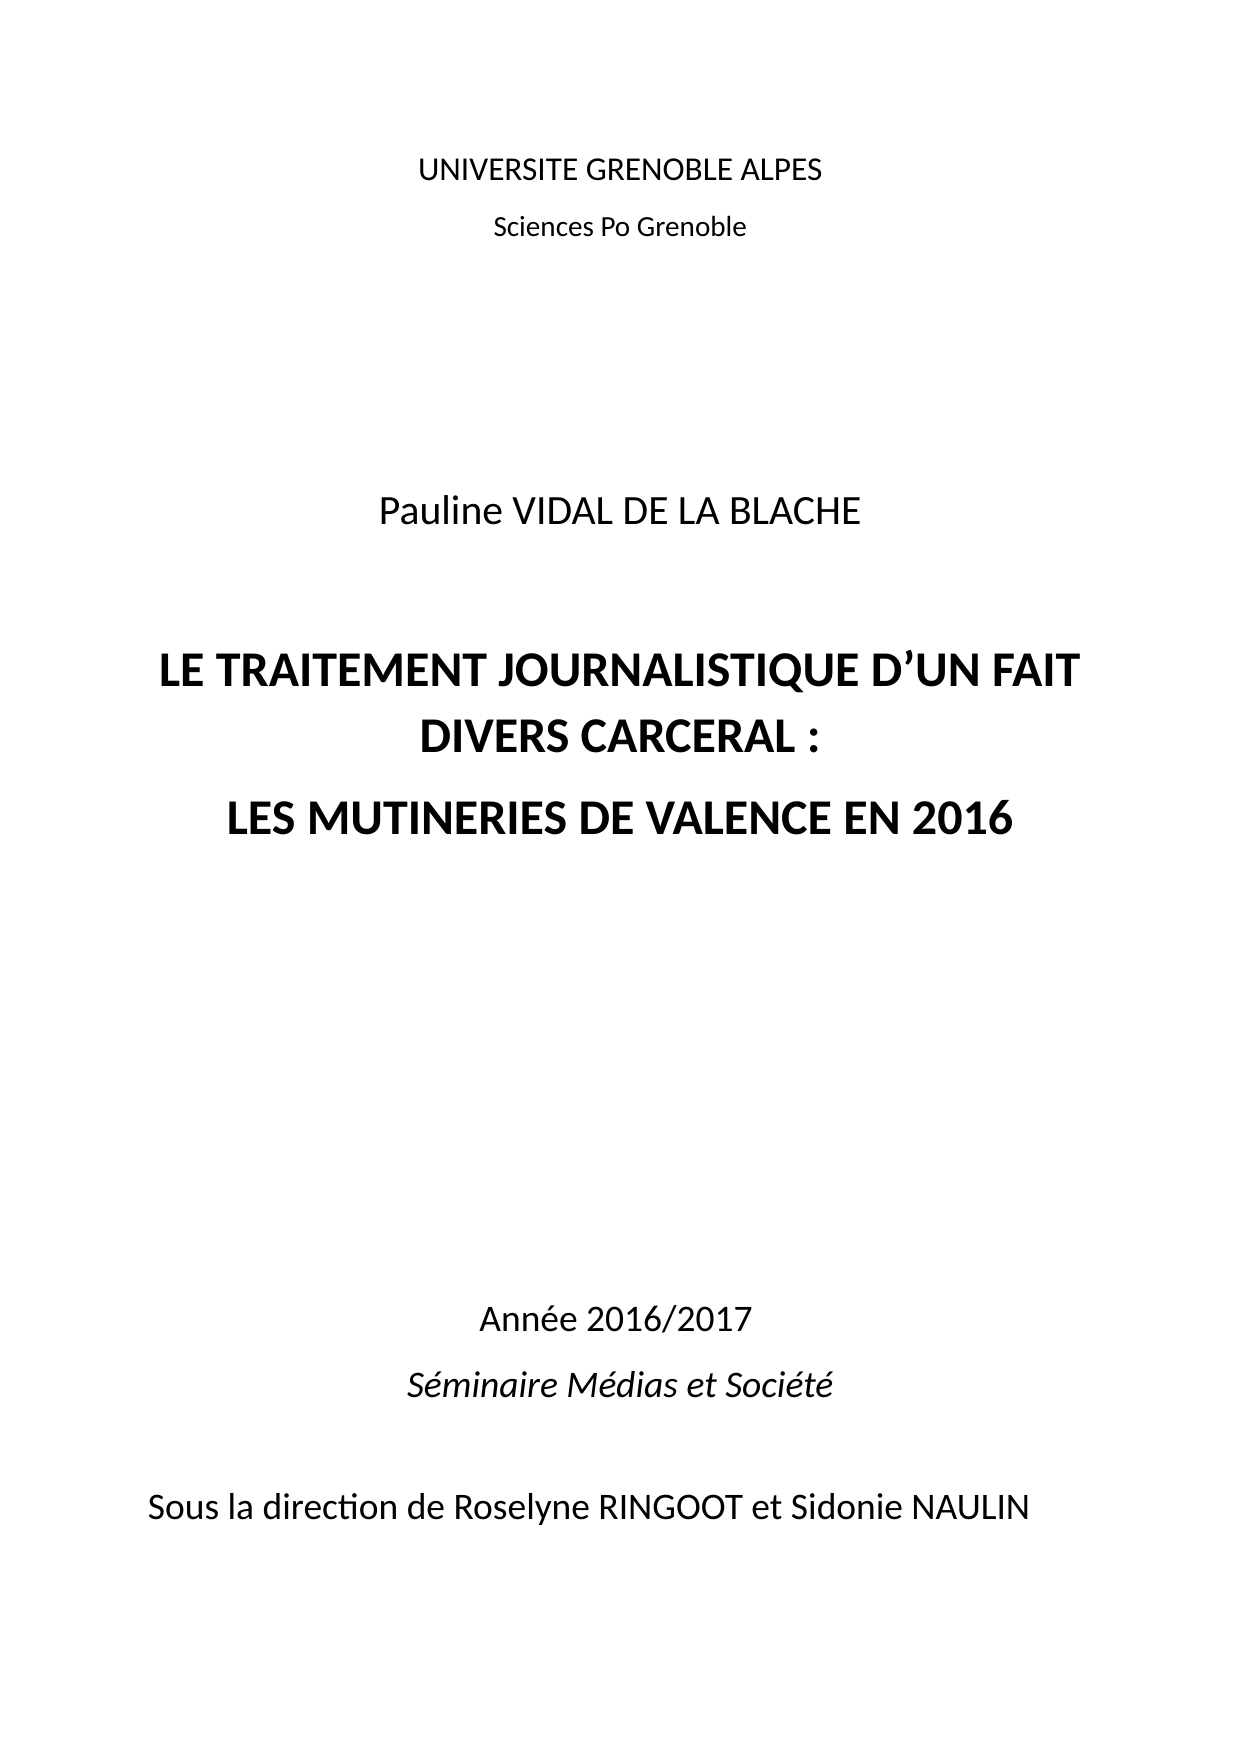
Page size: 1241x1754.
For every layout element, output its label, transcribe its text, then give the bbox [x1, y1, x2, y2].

text Année 2016/2017 [148, 1295, 1093, 1341]
text LES MUTINERIES DE VALENCE EN 2016 [148, 786, 1093, 847]
text Séminaire Médias et Société [148, 1361, 1093, 1407]
text LE TRAITEMENT JOURNALISTIQUE D’UN FAIT DIVERS CARCERAL : [148, 638, 1093, 765]
text UNIVERSITE GRENOBLE ALPES [148, 148, 1093, 188]
text Sous la direction de Roselyne RINGOOT et Sidonie NAULIN [148, 1483, 1093, 1528]
text Pauline VIDAL DE LA BLACHE [148, 484, 1093, 534]
text Sciences Po Grenoble [148, 208, 1093, 244]
